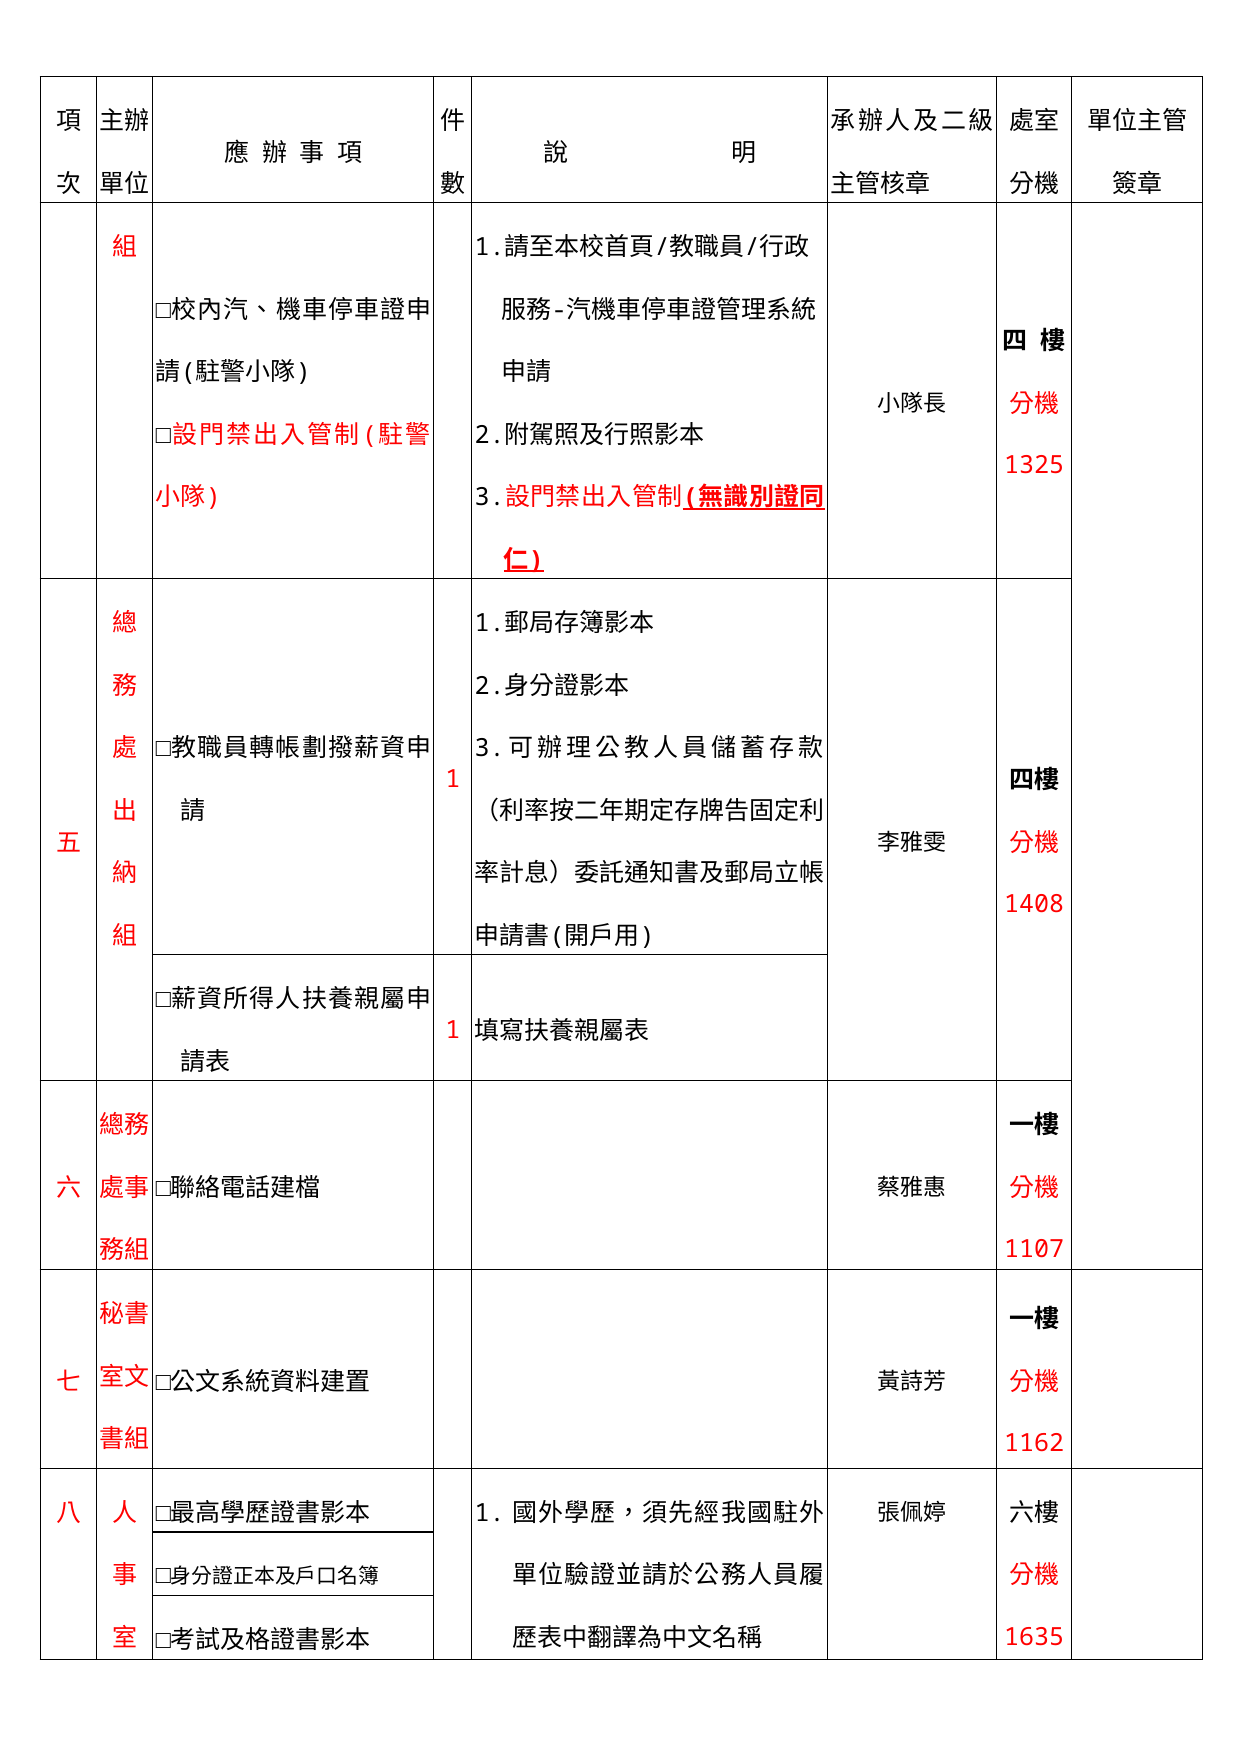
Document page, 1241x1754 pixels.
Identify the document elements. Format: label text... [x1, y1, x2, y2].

table_cell □公文系統資料建置 [153, 1270, 433, 1468]
table_cell 1 [434, 955, 471, 1080]
table_cell 一樓分機1107 [997, 1081, 1071, 1269]
table_cell 1 [434, 579, 471, 954]
table_cell [472, 1081, 827, 1269]
table_cell 六 [41, 1081, 96, 1269]
table_header 處室分機 [997, 77, 1071, 202]
table_cell [1072, 203, 1202, 1269]
table_cell □校內汽、機車停車證申請(駐警小隊) □設門禁出入管制(駐警小隊) [153, 203, 433, 578]
table_cell □聯絡電話建檔 [153, 1081, 433, 1269]
table_cell 六樓分機 1635 [997, 1469, 1071, 1658]
table_cell 張佩婷 [828, 1469, 996, 1658]
table_cell [1072, 1270, 1202, 1468]
table_cell □薪資所得人扶養親屬申請表 [153, 955, 433, 1080]
table_header 項 次 [41, 77, 96, 202]
table_cell [1072, 1469, 1202, 1658]
table_cell 填寫扶養親屬表 [472, 955, 827, 1080]
table_cell [41, 203, 96, 578]
table_header 單位主管 簽章 [1072, 77, 1202, 202]
table_header 主辦單位 [97, 77, 152, 202]
table_cell □考試及格證書影本 [153, 1596, 433, 1658]
table_cell 一樓 分機1162 [997, 1270, 1071, 1468]
table_cell 總 務 處 出 納 組 [97, 579, 152, 1080]
table_cell 四樓分機1408 [997, 579, 1071, 1080]
table_cell [434, 1081, 471, 1269]
table_cell □身分證正本及戶口名簿 [153, 1533, 433, 1595]
table_cell 1.請至本校首頁/教職員/行政服務-汽機車停車證管理系統申請 2.附駕照及行照影本 3.設門禁出入管制(無識別證同仁) [472, 203, 827, 578]
table_cell 小隊長 [828, 203, 996, 578]
table_header 應 辦 事 項 [153, 77, 433, 202]
table_cell 國外學歷，須先經我國駐外單位驗證並請於公務人員履歷表中翻譯為中文名稱 [472, 1469, 827, 1658]
table_cell □教職員轉帳劃撥薪資申請 [153, 579, 433, 954]
table_cell [434, 1270, 471, 1468]
table_cell 李雅雯 [828, 579, 996, 1080]
table_cell [434, 203, 471, 578]
table_cell 蔡雅惠 [828, 1081, 996, 1269]
table_header 承辦人及二級主管核章 [828, 77, 996, 202]
table_cell 五 [41, 579, 96, 1080]
table_cell 總務處事務組 [97, 1081, 152, 1269]
table_cell 四 樓 分機1325 [997, 203, 1071, 578]
table_cell 黃詩芳 [828, 1270, 996, 1468]
table_cell 秘書室文書組 [97, 1270, 152, 1468]
table_header 件 數 [434, 77, 471, 202]
table_cell 八 [41, 1469, 96, 1658]
table_cell □最高學歷證書影本 [153, 1469, 433, 1531]
table_cell 人 事 室 [97, 1469, 152, 1658]
table_header 說 明 [472, 77, 827, 202]
table_cell 七 [41, 1270, 96, 1468]
table_cell [434, 1469, 471, 1658]
table_cell 1.郵局存簿影本 2.身分證影本 3.可辦理公教人員儲蓄存款（利率按二年期定存牌告固定利率計息）委託通知書及郵局立帳申請書(開戶用) [472, 579, 827, 954]
table_cell 組 [97, 203, 152, 578]
table_cell [472, 1270, 827, 1468]
